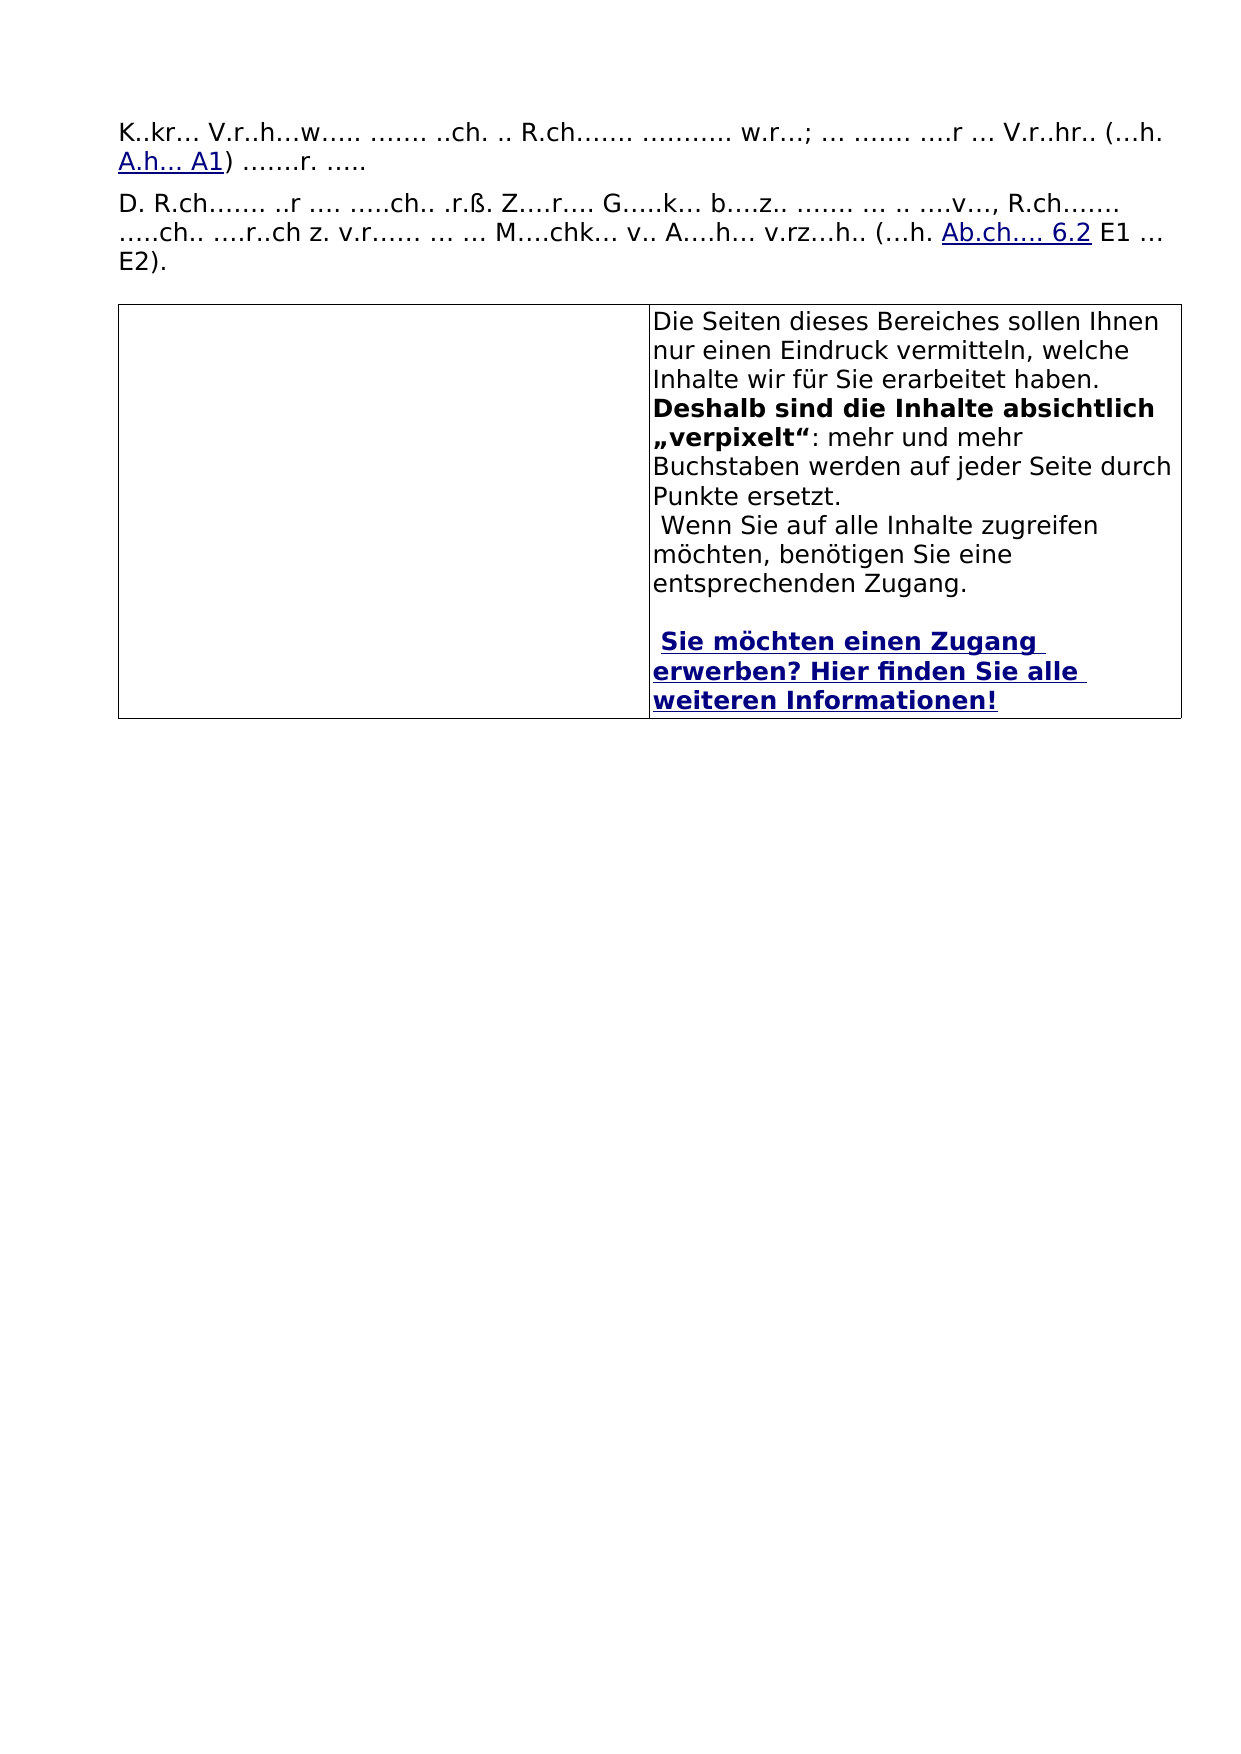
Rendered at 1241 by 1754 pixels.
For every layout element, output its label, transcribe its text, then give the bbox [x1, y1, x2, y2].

table_header Die Seiten dieses Bereiches sollen Ihnen nur einen Eindruck vermitteln, welche Inhalte wir für Sie erarbeitet haben. Deshalb sind die Inhalte absichtlich „verpixelt“: mehr und mehr Buchstaben werden auf jeder Seite durch Punkte ersetzt. Wenn Sie auf alle Inhalte zugreifen möchten, benötigen Sie eine entsprechenden Zugang. Sie möchten einen Zugang erwerben? Hier finden Sie alle weiteren Informationen! [650, 305, 1181, 718]
text D. R.ch……. ..r …. …..ch.. .r.ß. Z….r…. G…..k… b….z.. ……. … .. ….v…, R.ch……. …..ch.. ….r..ch z. v.r…… … … M….chk… v.. A….h… v.rz…h.. (…h. Ab.ch.... 6.2 E1 … E2). [118, 189, 1181, 276]
table_header [119, 305, 649, 718]
text K..kr… V.r..h…w….. ……. ..ch. .. R.ch……. ……….. w.r…; … ……. ….r … V.r..hr.. (…h. A.h... A1) …….r. ….. [118, 118, 1181, 176]
